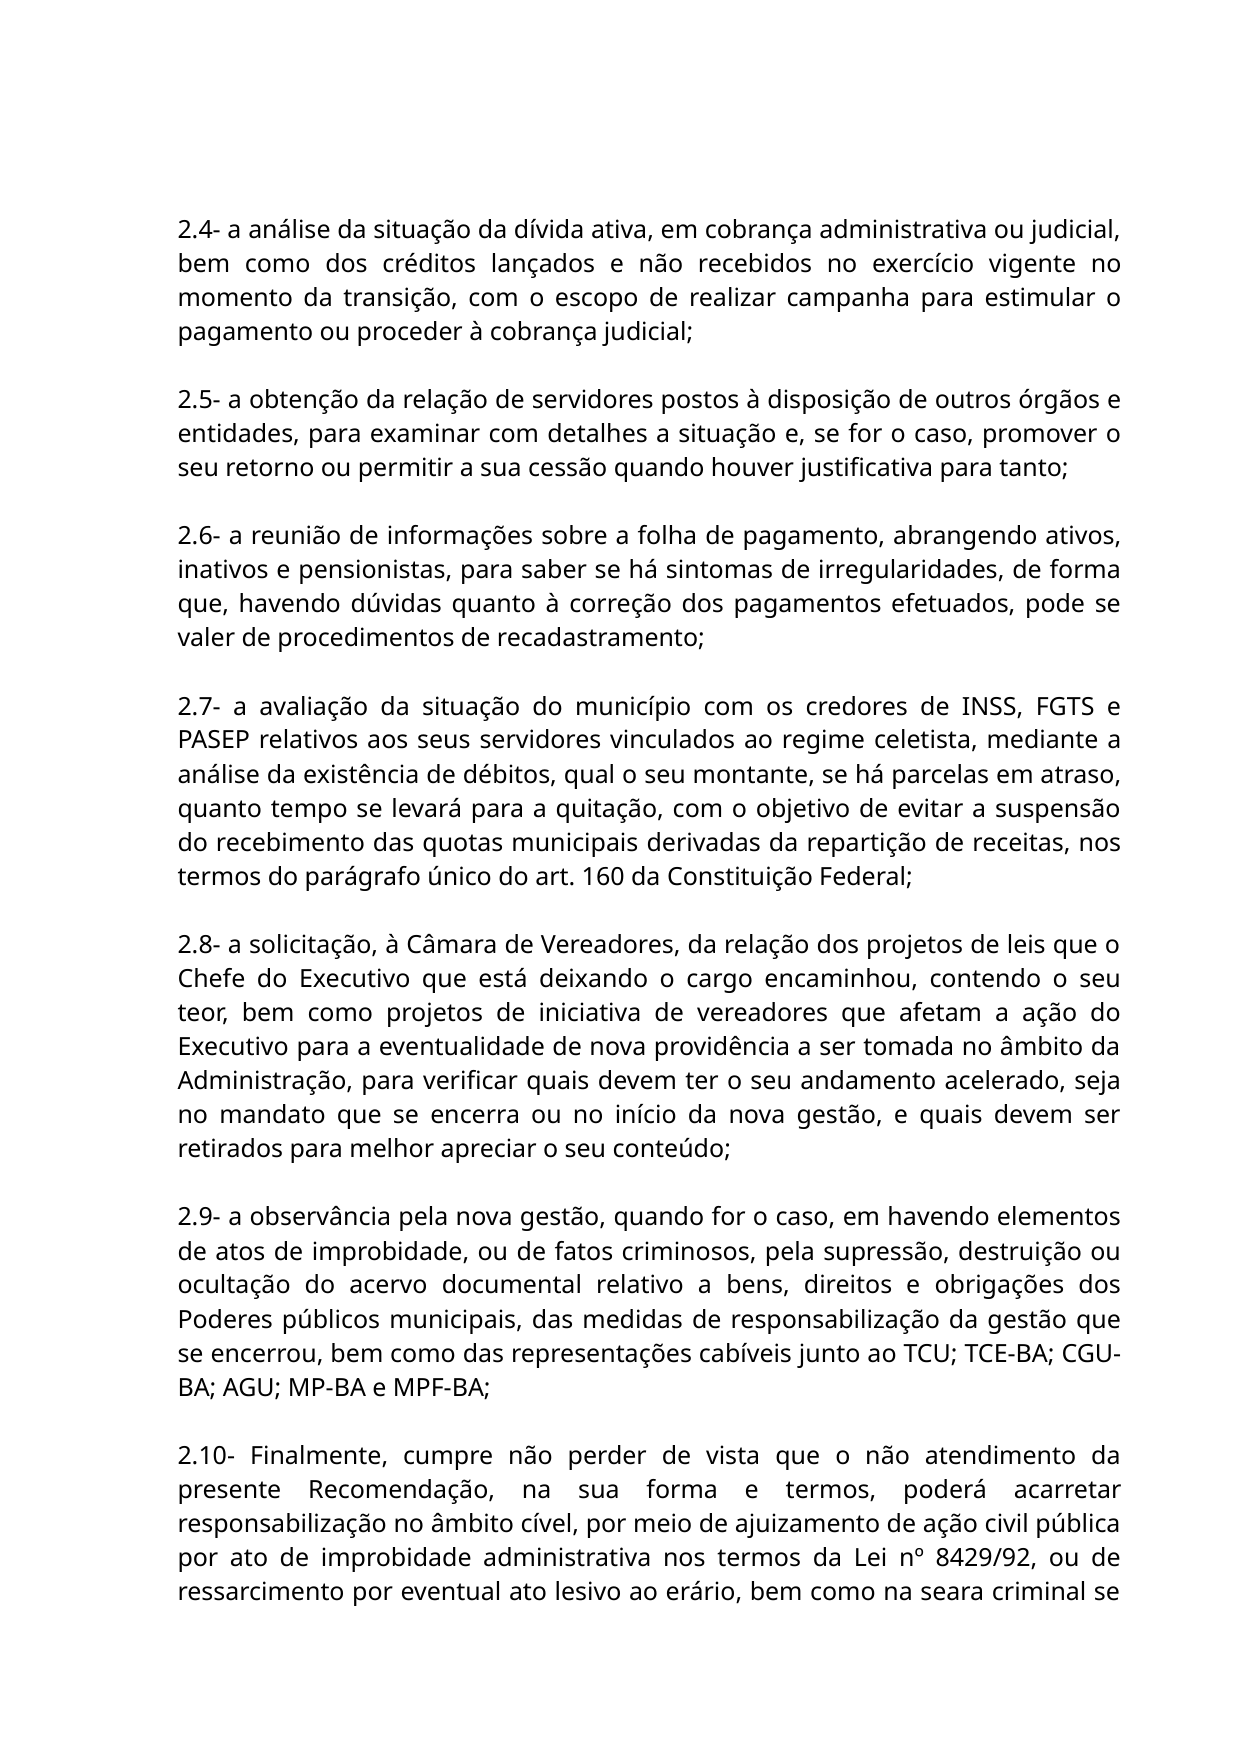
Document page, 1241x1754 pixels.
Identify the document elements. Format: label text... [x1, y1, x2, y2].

text 2.10- Finalmente, cumpre não perder de vista que o não atendimento da presente Recomendação, na sua forma e termos, poderá acarretar responsabilização no âmbito cível, por meio de ajuizamento de ação civil pública por ato de improbidade administrativa nos termos da Lei nº 8429/92, ou de ressarcimento por eventual ato lesivo ao erário, bem como na seara criminal se [177, 1437, 1122, 1608]
text 2.7- a avaliação da situação do município com os credores de INSS, FGTS e PASEP relativos aos seus servidores vinculados ao regime celetista, mediante a análise da existência de débitos, qual o seu montante, se há parcelas em atraso, quanto tempo se levará para a quitação, com o objetivo de evitar a suspensão do recebimento das quotas municipais derivadas da repartição de receitas, nos termos do parágrafo único do art. 160 da Constituição Federal; [177, 688, 1122, 892]
text 2.5- a obtenção da relação de servidores postos à disposição de outros órgãos e entidades, para examinar com detalhes a situação e, se for o caso, promover o seu retorno ou permitir a sua cessão quando houver justificativa para tanto; [177, 382, 1122, 484]
text 2.4- a análise da situação da dívida ativa, em cobrança administrativa ou judicial, bem como dos créditos lançados e não recebidos no exercício vigente no momento da transição, com o escopo de realizar campanha para estimular o pagamento ou proceder à cobrança judicial; [177, 211, 1122, 347]
text 2.8- a solicitação, à Câmara de Vereadores, da relação dos projetos de leis que o Chefe do Executivo que está deixando o cargo encaminhou, contendo o seu teor, bem como projetos de iniciativa de vereadores que afetam a ação do Executivo para a eventualidade de nova providência a ser tomada no âmbito da Administração, para verificar quais devem ter o seu andamento acelerado, seja no mandato que se encerra ou no início da nova gestão, e quais devem ser retirados para melhor apreciar o seu conteúdo; [177, 927, 1122, 1165]
text 2.6- a reunião de informações sobre a folha de pagamento, abrangendo ativos, inativos e pensionistas, para saber se há sintomas de irregularidades, de forma que, havendo dúvidas quanto à correção dos pagamentos efetuados, pode se valer de procedimentos de recadastramento; [177, 518, 1122, 654]
text 2.9- a observância pela nova gestão, quando for o caso, em havendo elementos de atos de improbidade, ou de fatos criminosos, pela supressão, destruição ou ocultação do acervo documental relativo a bens, direitos e obrigações dos Poderes públicos municipais, das medidas de responsabilização da gestão que se encerrou, bem como das representações cabíveis junto ao TCU; TCE-BA; CGU-BA; AGU; MP-BA e MPF-BA; [177, 1199, 1122, 1403]
